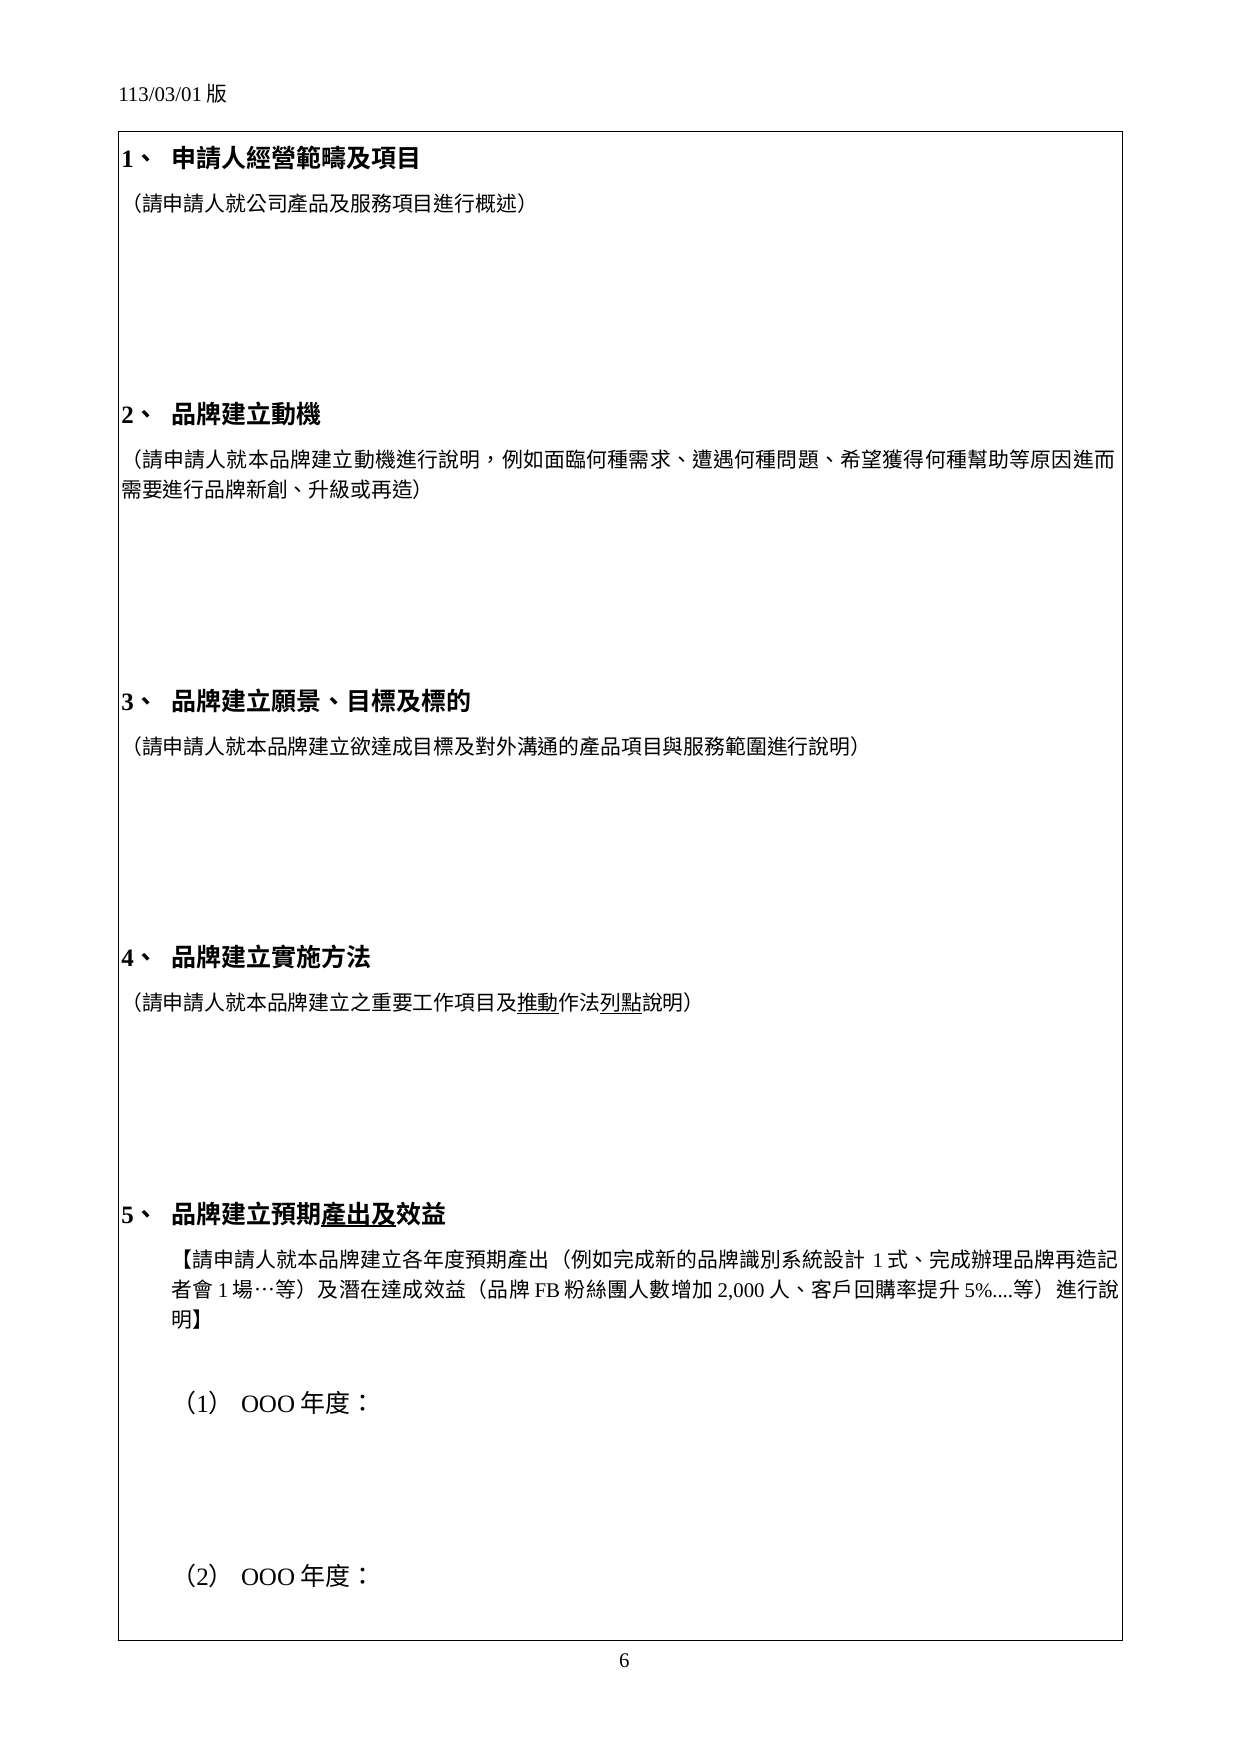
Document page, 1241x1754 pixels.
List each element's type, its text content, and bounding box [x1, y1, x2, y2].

table_cell 申請人經營範疇及項目 （請申請人就公司產品及服務項目進行概述） 品牌建立動機 （請申請人就本品牌建立動機進行說明，例如面臨何種需求、遭遇何種問題、希望獲得何種幫助等原因進而需要進行品牌新創、升級或再造） 品牌建立願景、目標及標的 （請申請人就本品牌建立欲達成目標及對外溝通的產品項目與服務範圍進行說明） 品牌建立實施方法 （請申請人就本品牌建立之重要工作項目及推動作法列點說明） 品牌建立預期產出及效益 【請申請人就本品牌建立各年度預期產出（例如完成新的品牌識別系統設計1式、完成辦理品牌再造記者會1場…等）及潛在達成效益（品牌FB粉絲團人數增加2,000人、客戶回購率提升5%....等）進行說明】 OOO年度： OOO年度： [119, 132, 1122, 1640]
